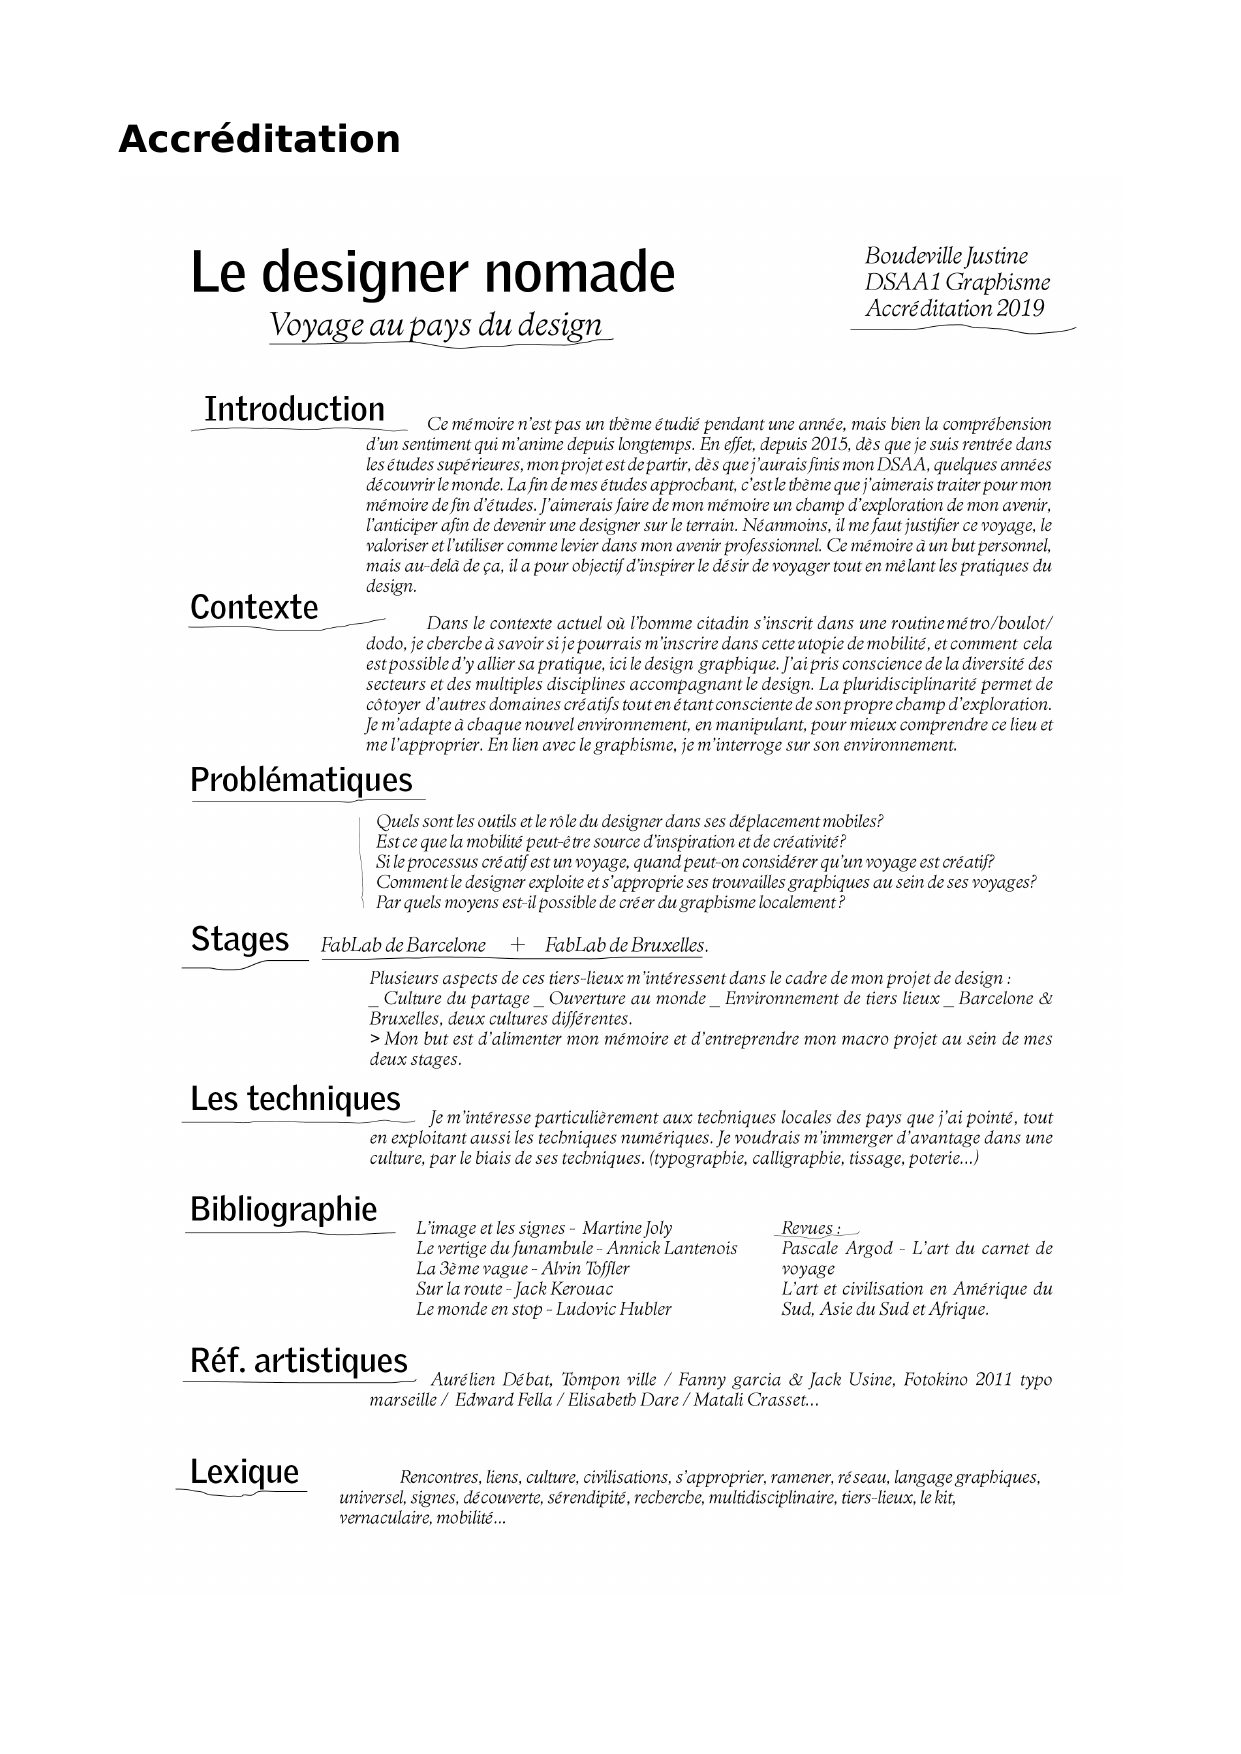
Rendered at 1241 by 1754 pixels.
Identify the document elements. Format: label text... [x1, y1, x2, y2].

subtitle Accréditation [118, 118, 1122, 162]
picture [118, 174, 1123, 1595]
